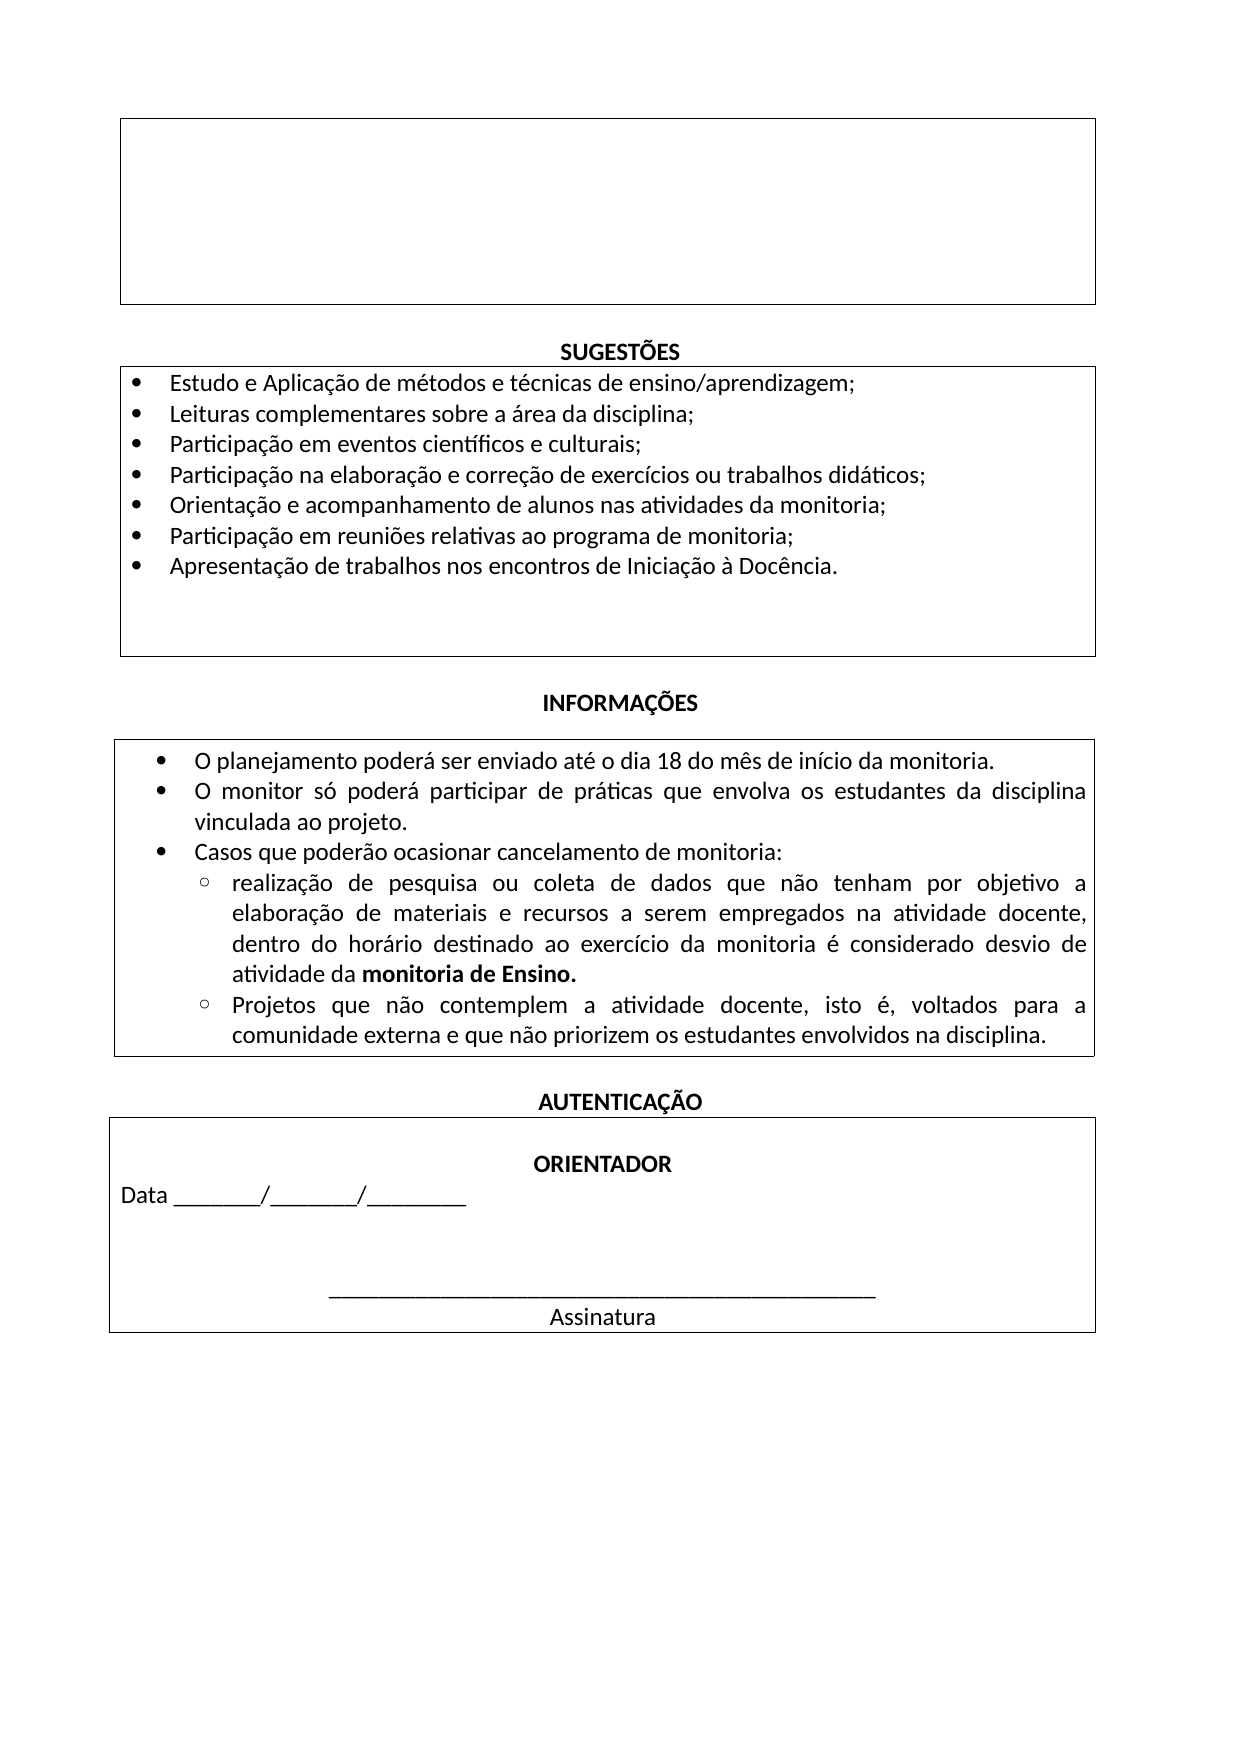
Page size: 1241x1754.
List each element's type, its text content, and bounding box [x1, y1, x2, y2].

text AUTENTICAÇÃO [118, 1086, 1122, 1117]
text SUGESTÕES [118, 336, 1122, 366]
table_cell [121, 119, 1095, 304]
text INFORMAÇÕES [118, 687, 1122, 718]
table_header O planejamento poderá ser enviado até o dia 18 do mês de início da monitoria. O monitor só poderá participar de práticas que envolva os estudantes da disciplina vinculada ao projeto. Casos que poderão ocasionar cancelamento de monitoria: realização de pesquisa ou coleta de dados que não tenham por objetivo a elaboração de materiais e recursos a serem empregados na atividade docente, dentro do horário destinado ao exercício da monitoria é considerado desvio de atividade da monitoria de Ensino. Projetos que não contemplem a atividade docente, isto é, voltados para a comunidade externa e que não priorizem os estudantes envolvidos na disciplina. [115, 740, 1094, 1056]
table_header Estudo e Aplicação de métodos e técnicas de ensino/aprendizagem; Leituras complementares sobre a área da disciplina; Participação em eventos científicos e culturais; Participação na elaboração e correção de exercícios ou trabalhos didáticos; Orientação e acompanhamento de alunos nas atividades da monitoria; Participação em reuniões relativas ao programa de monitoria; Apresentação de trabalhos nos encontros de Iniciação à Docência. [121, 367, 1095, 656]
table_header ORIENTADOR Data _______/_______/________ ____________________________________________ Assinatura [110, 1118, 1095, 1332]
